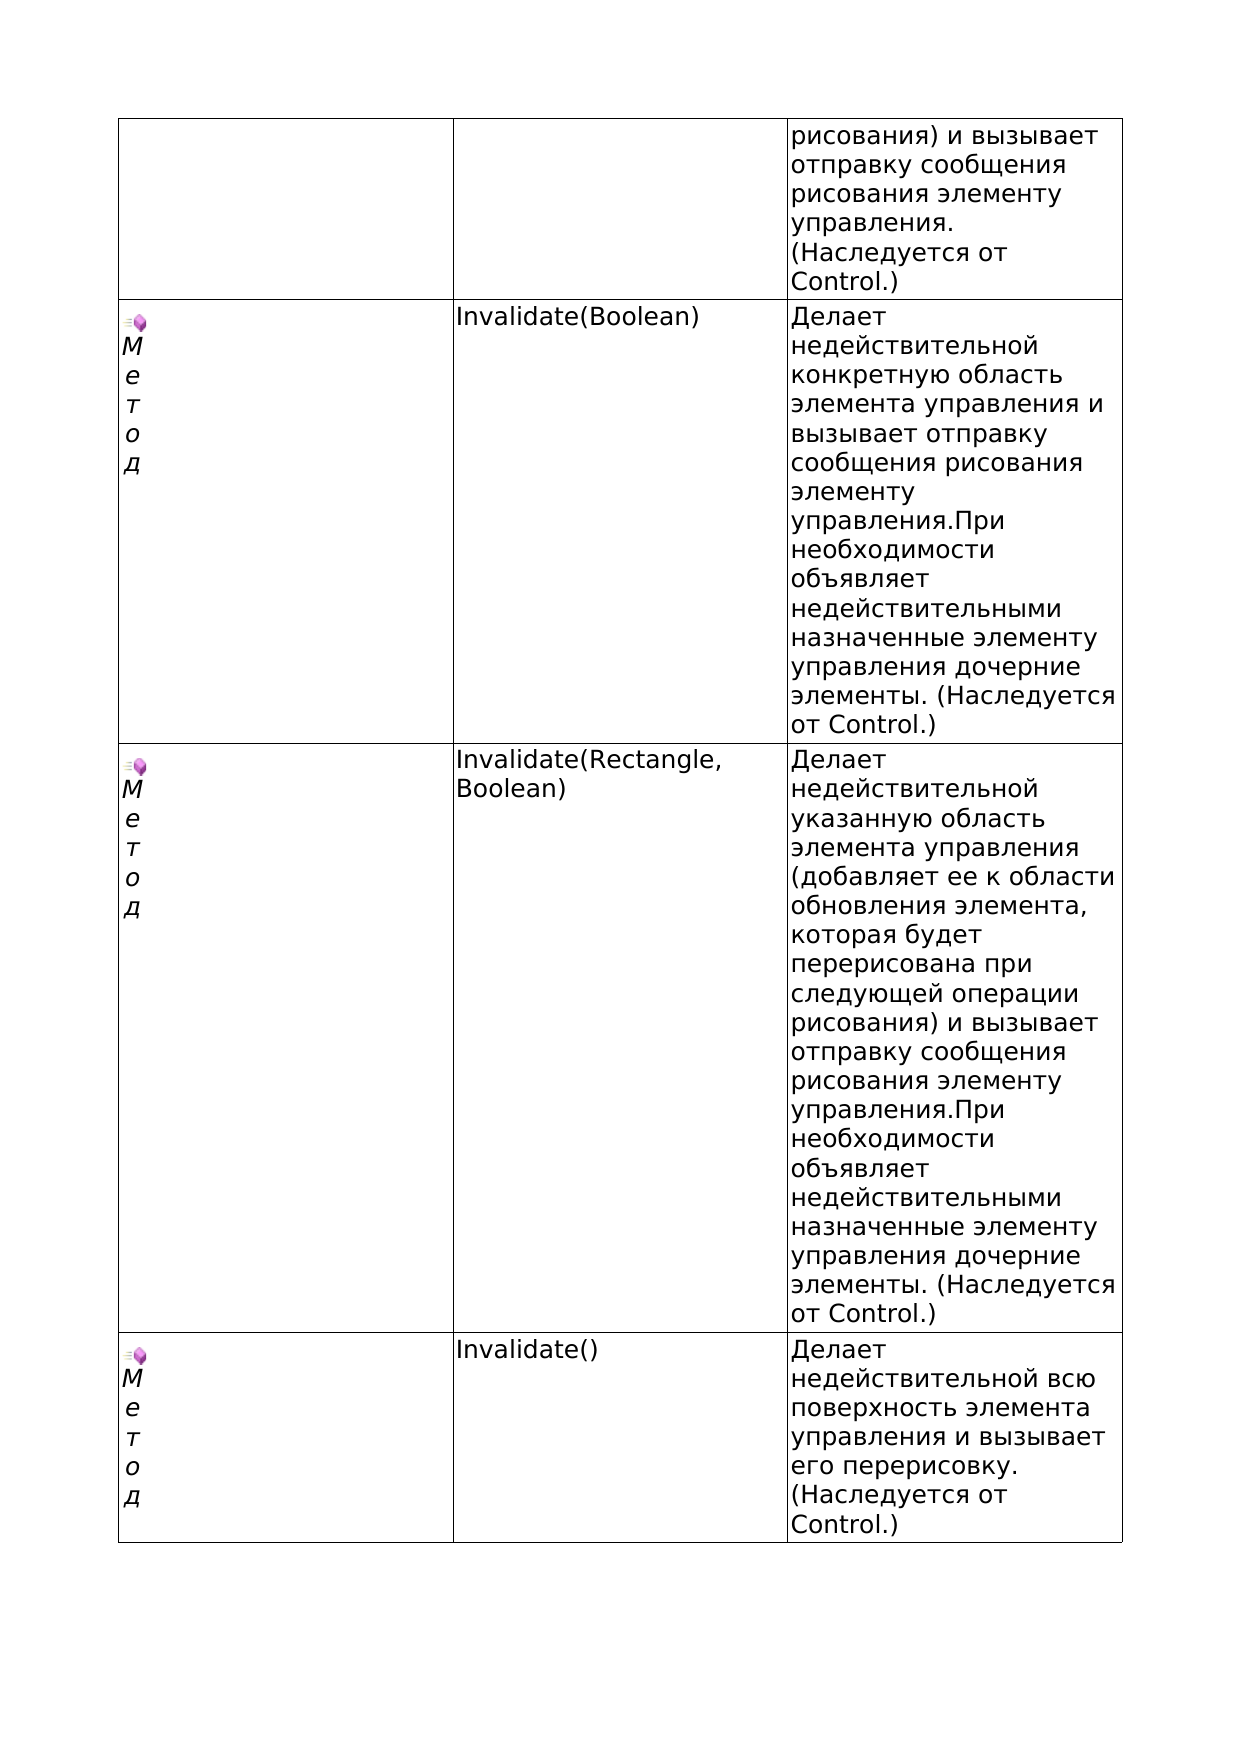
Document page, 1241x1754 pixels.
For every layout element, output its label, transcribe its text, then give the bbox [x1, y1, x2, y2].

table_cell Делает недействительной указанную область элемента управления (добавляет ее к области обновления элемента, которая будет перерисована при следующей операции рисования) и вызывает отправку сообщения рисования элементу управления.При необходимости объявляет недействительными назначенные элементу управления дочерние элементы. (Наследуется от Control.) [788, 744, 1122, 1332]
table_cell Делает недействительной конкретную область элемента управления и вызывает отправку сообщения рисования элементу управления.При необходимости объявляет недействительными назначенные элементу управления дочерние элементы. (Наследуется от Control.) [788, 300, 1122, 742]
table_cell [454, 119, 787, 299]
table_cell рисования) и вызывает отправку сообщения рисования элементу управления. (Наследуется от Control.) [788, 119, 1122, 299]
picture [121, 758, 147, 776]
table_cell Invalidate(Rectangle, Boolean) [454, 744, 787, 1332]
table_cell Делает недействительной всю поверхность элемента управления и вызывает его перерисовку. (Наследуется от Control.) [788, 1333, 1122, 1542]
picture [121, 1347, 147, 1365]
table_cell Invalidate() [454, 1333, 787, 1542]
table_cell [119, 119, 453, 299]
table_cell Invalidate(Boolean) [454, 300, 787, 742]
table_cell [119, 300, 453, 742]
picture [121, 314, 147, 332]
table_cell [119, 1333, 453, 1542]
table_cell [119, 744, 453, 1332]
